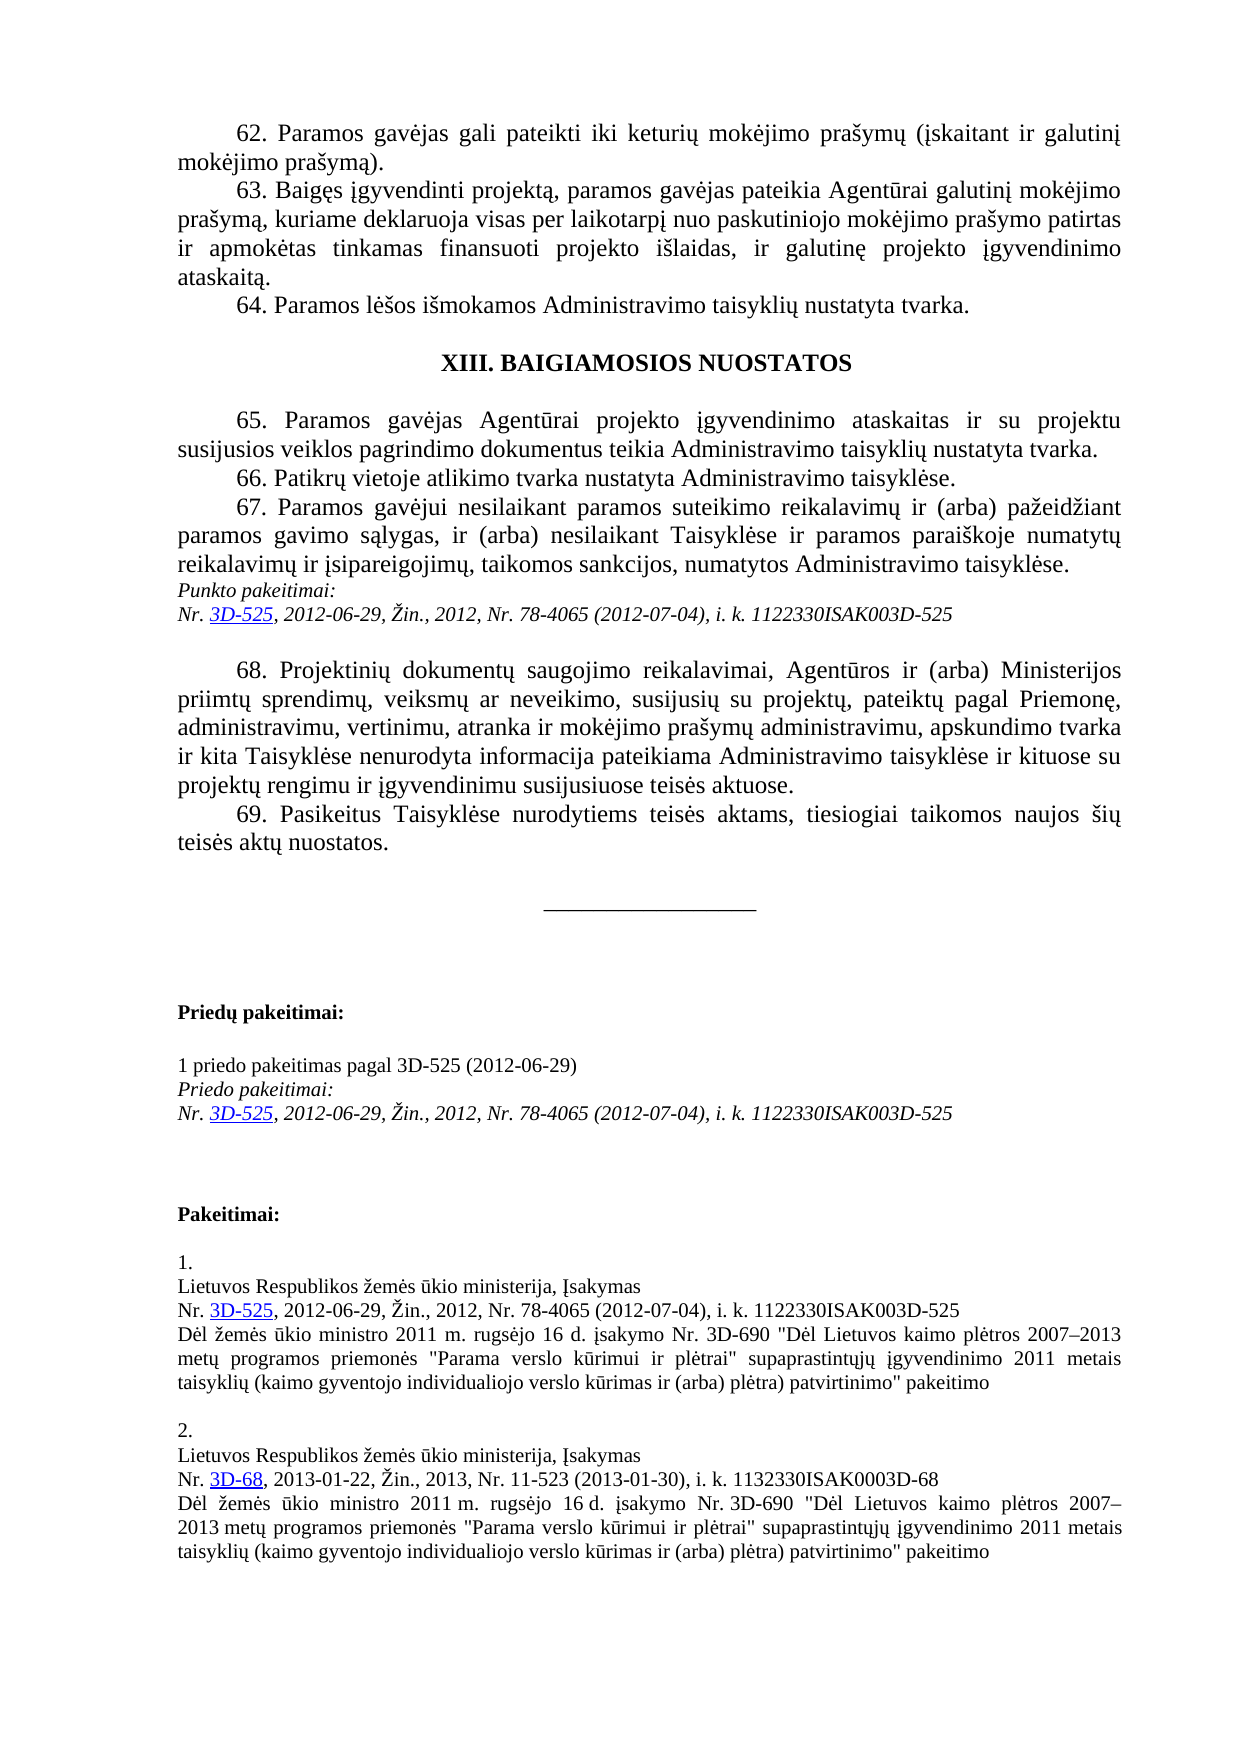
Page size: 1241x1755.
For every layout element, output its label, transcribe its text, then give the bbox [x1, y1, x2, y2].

text 66. Patikrų vietoje atlikimo tvarka nustatyta Administravimo taisyklėse. [177, 463, 1122, 492]
text Priedo pakeitimai: [177, 1077, 1122, 1101]
text 1. [177, 1250, 1122, 1274]
text 67. Paramos gavėjui nesilaikant paramos suteikimo reikalavimų ir (arba) pažeidžiant paramos gavimo sąlygas, ir (arba) nesilaikant Taisyklėse ir paramos paraiškoje numatytų reikalavimų ir įsipareigojimų, taikomos sankcijos, numatytos Administravimo taisyklėse. [177, 492, 1122, 578]
text Nr. 3D-525, 2012-06-29, Žin., 2012, Nr. 78-4065 (2012-07-04), i. k. 1122330ISAK003D-525 [177, 1101, 1122, 1125]
text 64. Paramos lėšos išmokamos Administravimo taisyklių nustatyta tvarka. [177, 291, 1122, 319]
text 68. Projektinių dokumentų saugojimo reikalavimai, Agentūros ir (arba) Ministerijos priimtų sprendimų, veiksmų ar neveikimo, susijusių su projektų, pateiktų pagal Priemonę, administravimu, vertinimu, atranka ir mokėjimo prašymų administravimu, apskundimo tvarka ir kita Taisyklėse nenurodyta informacija pateikiama Administravimo taisyklėse ir kituose su projektų rengimu ir įgyvendinimu susijusiuose teisės aktuose. [177, 655, 1122, 799]
text XIII. BAIGIAMOSIOS NUOSTATOS [177, 348, 1122, 377]
text 62. Paramos gavėjas gali pateikti iki keturių mokėjimo prašymų (įskaitant ir galutinį mokėjimo prašymą). [177, 118, 1122, 176]
text Lietuvos Respublikos žemės ūkio ministerija, Įsakymas [177, 1442, 1122, 1467]
text Pakeitimai: [177, 1202, 1122, 1226]
text 1 priedo pakeitimas pagal 3D-525 (2012-06-29) [177, 1053, 1122, 1077]
text Dėl žemės ūkio ministro 2011 m. rugsėjo 16 d. įsakymo Nr. 3D-690 "Dėl Lietuvos kaimo plėtros 2007–2013 metų programos priemonės "Parama verslo kūrimui ir plėtrai" supaprastintųjų įgyvendinimo 2011 metais taisyklių (kaimo gyventojo individualiojo verslo kūrimas ir (arba) plėtra) patvirtinimo" pakeitimo [177, 1491, 1122, 1563]
text 69. Pasikeitus Taisyklėse nurodytiems teisės aktams, tiesiogiai taikomos naujos šių teisės aktų nuostatos. [177, 799, 1122, 856]
text Dėl žemės ūkio ministro 2011 m. rugsėjo 16 d. įsakymo Nr. 3D-690 "Dėl Lietuvos kaimo plėtros 2007–2013 metų programos priemonės "Parama verslo kūrimui ir plėtrai" supaprastintųjų įgyvendinimo 2011 metais taisyklių (kaimo gyventojo individualiojo verslo kūrimas ir (arba) plėtra) patvirtinimo" pakeitimo [177, 1322, 1122, 1394]
text _________________ [177, 885, 1122, 914]
text Lietuvos Respublikos žemės ūkio ministerija, Įsakymas [177, 1274, 1122, 1298]
text Nr. 3D-525, 2012-06-29, Žin., 2012, Nr. 78-4065 (2012-07-04), i. k. 1122330ISAK003D-525 [177, 1298, 1122, 1322]
text Nr. 3D-525, 2012-06-29, Žin., 2012, Nr. 78-4065 (2012-07-04), i. k. 1122330ISAK003D-525 [177, 602, 1122, 626]
text Priedų pakeitimai: [177, 1000, 1122, 1024]
text Punkto pakeitimai: [177, 578, 1122, 602]
text 63. Baigęs įgyvendinti projektą, paramos gavėjas pateikia Agentūrai galutinį mokėjimo prašymą, kuriame deklaruoja visas per laikotarpį nuo paskutiniojo mokėjimo prašymo patirtas ir apmokėtas tinkamas finansuoti projekto išlaidas, ir galutinę projekto įgyvendinimo ataskaitą. [177, 176, 1122, 291]
text 65. Paramos gavėjas Agentūrai projekto įgyvendinimo ataskaitas ir su projektu susijusios veiklos pagrindimo dokumentus teikia Administravimo taisyklių nustatyta tvarka. [177, 406, 1122, 463]
text 2. [177, 1418, 1122, 1442]
text Nr. 3D-68, 2013-01-22, Žin., 2013, Nr. 11-523 (2013-01-30), i. k. 1132330ISAK0003D-68 [177, 1467, 1122, 1491]
